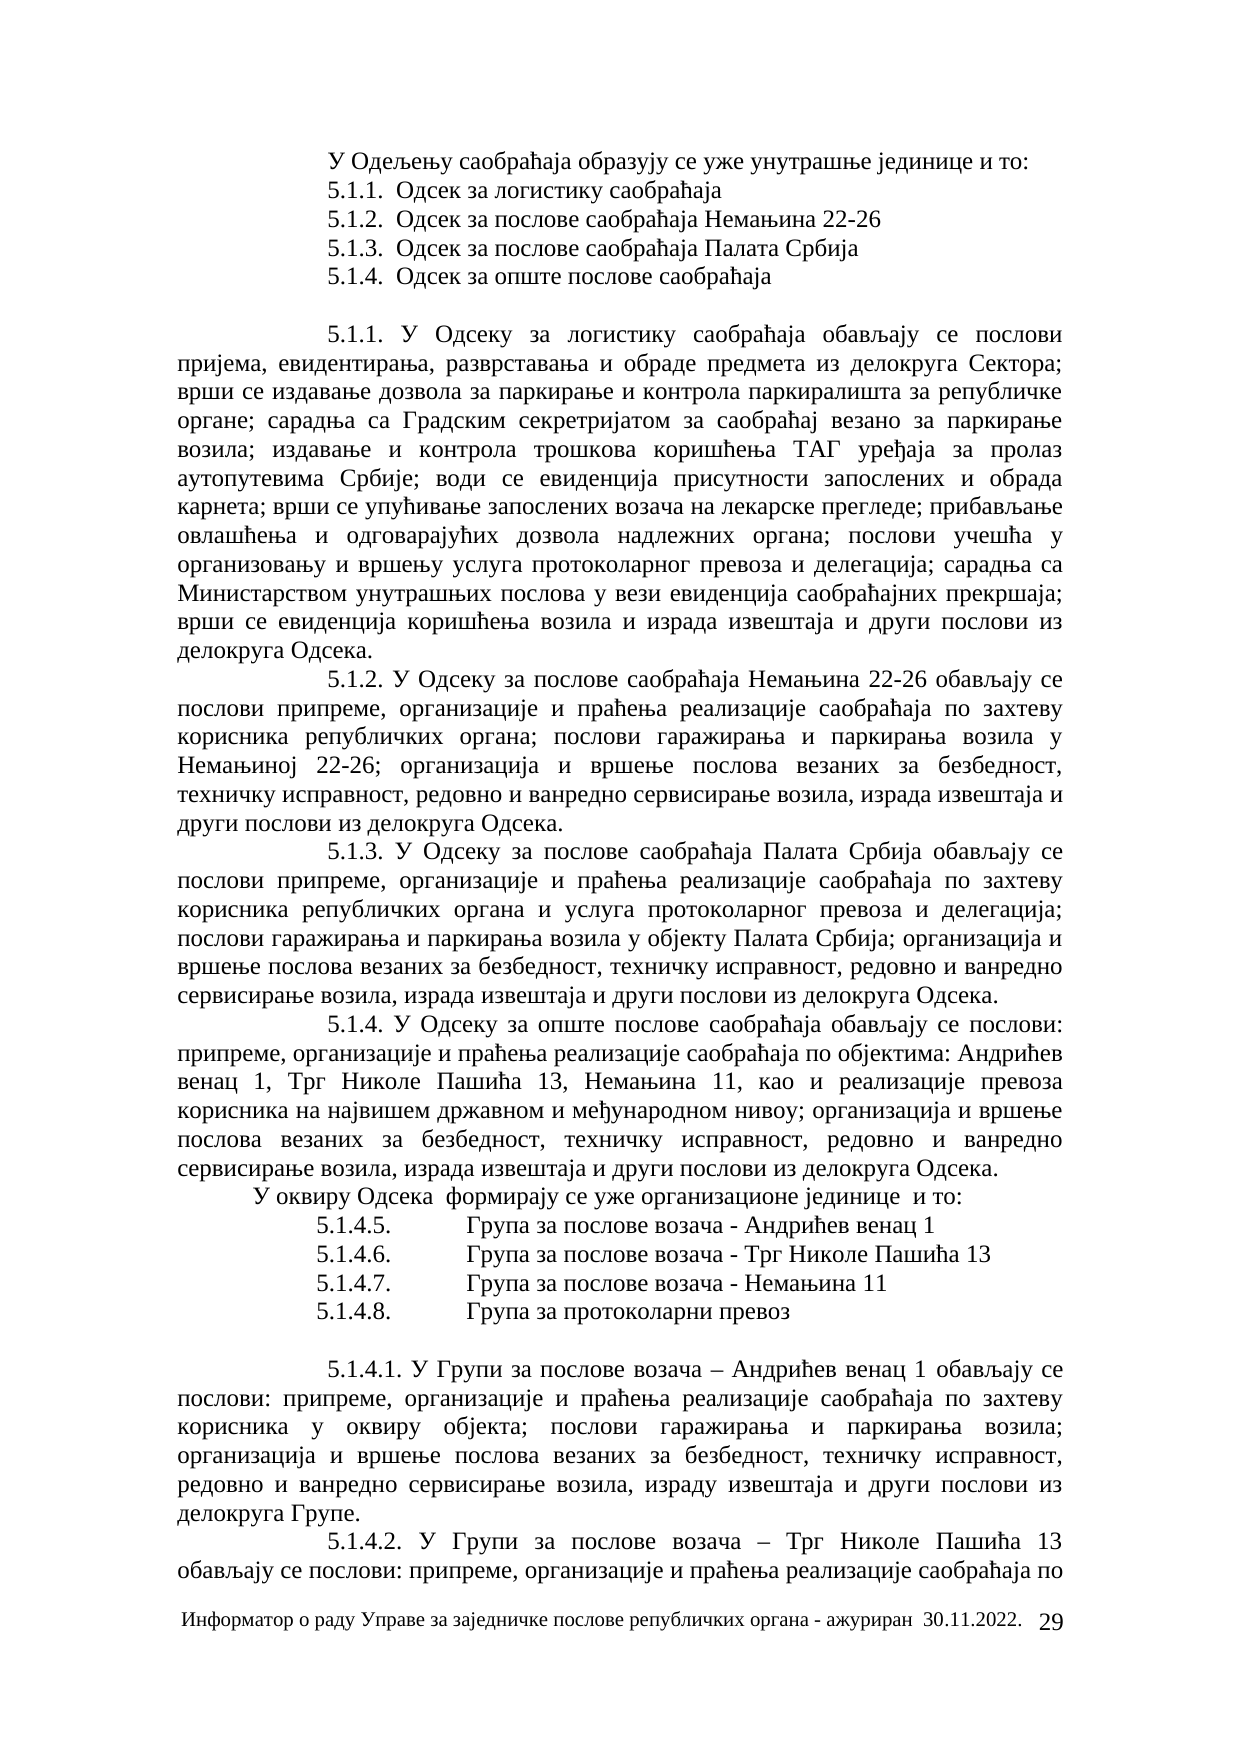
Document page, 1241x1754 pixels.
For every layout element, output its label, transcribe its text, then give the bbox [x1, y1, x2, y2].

text 5.1.4.2. У Групи за послове возача – Трг Николе Пашића 13 обављају се послови: припреме, организације и праћења реализације саобраћаја по [177, 1526, 1063, 1584]
text 5.1.2. Одсек за послове саобраћаја Немањина 22-26 [177, 204, 1063, 233]
text 5.1.4.1. У Групи за послове возача – Андрићев венац 1 обављају се послови: припреме, организације и праћења реализације саобраћаја по захтеву корисника у оквиру објекта; послови гаражирања и паркирања возила; организација и вршење послова везаних за безбедност, техничку исправност, редовно и ванредно сервисирање возила, израду извештаја и други послови из делокруга Групе. [177, 1354, 1063, 1526]
text 5.1.4. Одсек за опште послове саобраћаја [177, 261, 1063, 290]
text 5.1.4. У Одсеку за опште послове саобраћаја обављају се послови: припреме, организације и праћења реализације саобраћаја по објектима: Андрићев венац 1, Трг Николе Пашића 13, Немањина 11, као и реализације превоза корисника на највишем државном и међународном нивоу; организација и вршење послова везаних за безбедност, техничку исправност, редовно и ванредно сервисирање возила, израда извештаја и други послови из делокруга Одсека. [177, 1009, 1063, 1181]
text 5.1.1. Одсек за логистику саобраћаја [177, 175, 1063, 204]
text 5.1.3. У Одсеку за послове саобраћаја Палата Србија обављају се послови припреме, организације и праћења реализације саобраћаја по захтеву корисника републичких органа и услуга протоколарног превоза и делегација; послови гаражирања и паркирања возила у објекту Палата Србија; организација и вршење послова везаних за безбедност, техничку исправност, редовно и ванредно сервисирање возила, израда извештаја и други послови из делокруга Одсека. [177, 836, 1063, 1009]
text 5.1.2. У Одсеку за послове саобраћаја Немањина 22-26 обављају се послови припреме, организације и праћења реализације саобраћаја по захтеву корисника републичких органа; послови гаражирања и паркирања возила у Немањиној 22-26; организација и вршење послова везаних за безбедност, техничку исправност, редовно и ванредно сервисирање возила, израда извештаја и други послови из делокруга Одсека. [177, 664, 1063, 836]
text У Одељењу саобраћаја образују се уже унутрашње јединице и то: [177, 146, 1063, 175]
list Група за послове возача - Немањина 11 [316, 1268, 1063, 1296]
text У оквиру Одсека формирају се уже организационе јединице и то: [177, 1181, 1063, 1210]
list Група за послове возача - Андрићев венац 1 [316, 1210, 1063, 1239]
text 5.1.3. Одсек за послове саобраћаја Палата Србија [177, 233, 1063, 261]
list Група за протоколарни превоз [316, 1296, 1063, 1325]
list Група за послове возача - Трг Николе Пашића 13 [316, 1239, 1063, 1268]
text 5.1.1. У Одсеку за логистику саобраћаја обављају се послови пријема, евидентирања, разврставања и обраде предмета из делокруга Сектора; врши се издавање дозвола за паркирање и контрола паркиралишта за републичке органе; сарадња са Градским секретријатом за саобраћај везано за паркирање возила; издавање и контрола трошкова коришћења ТАГ уређаја за пролаз аутопутевима Србије; води се евиденција присутности запослених и обрада карнета; врши се упућивање запослених возача на лекарске прегледе; прибављање овлашћења и одговарајућих дозвола надлежних органа; послови учешћа у организовању и вршењу услуга протоколарног превоза и делегација; сарадња са Министарством унутрашњих послова у вези евиденција саобраћајних прекршаја; врши се евиденција коришћења возила и израда извештаја и други послови из делокруга Одсека. [177, 319, 1063, 664]
